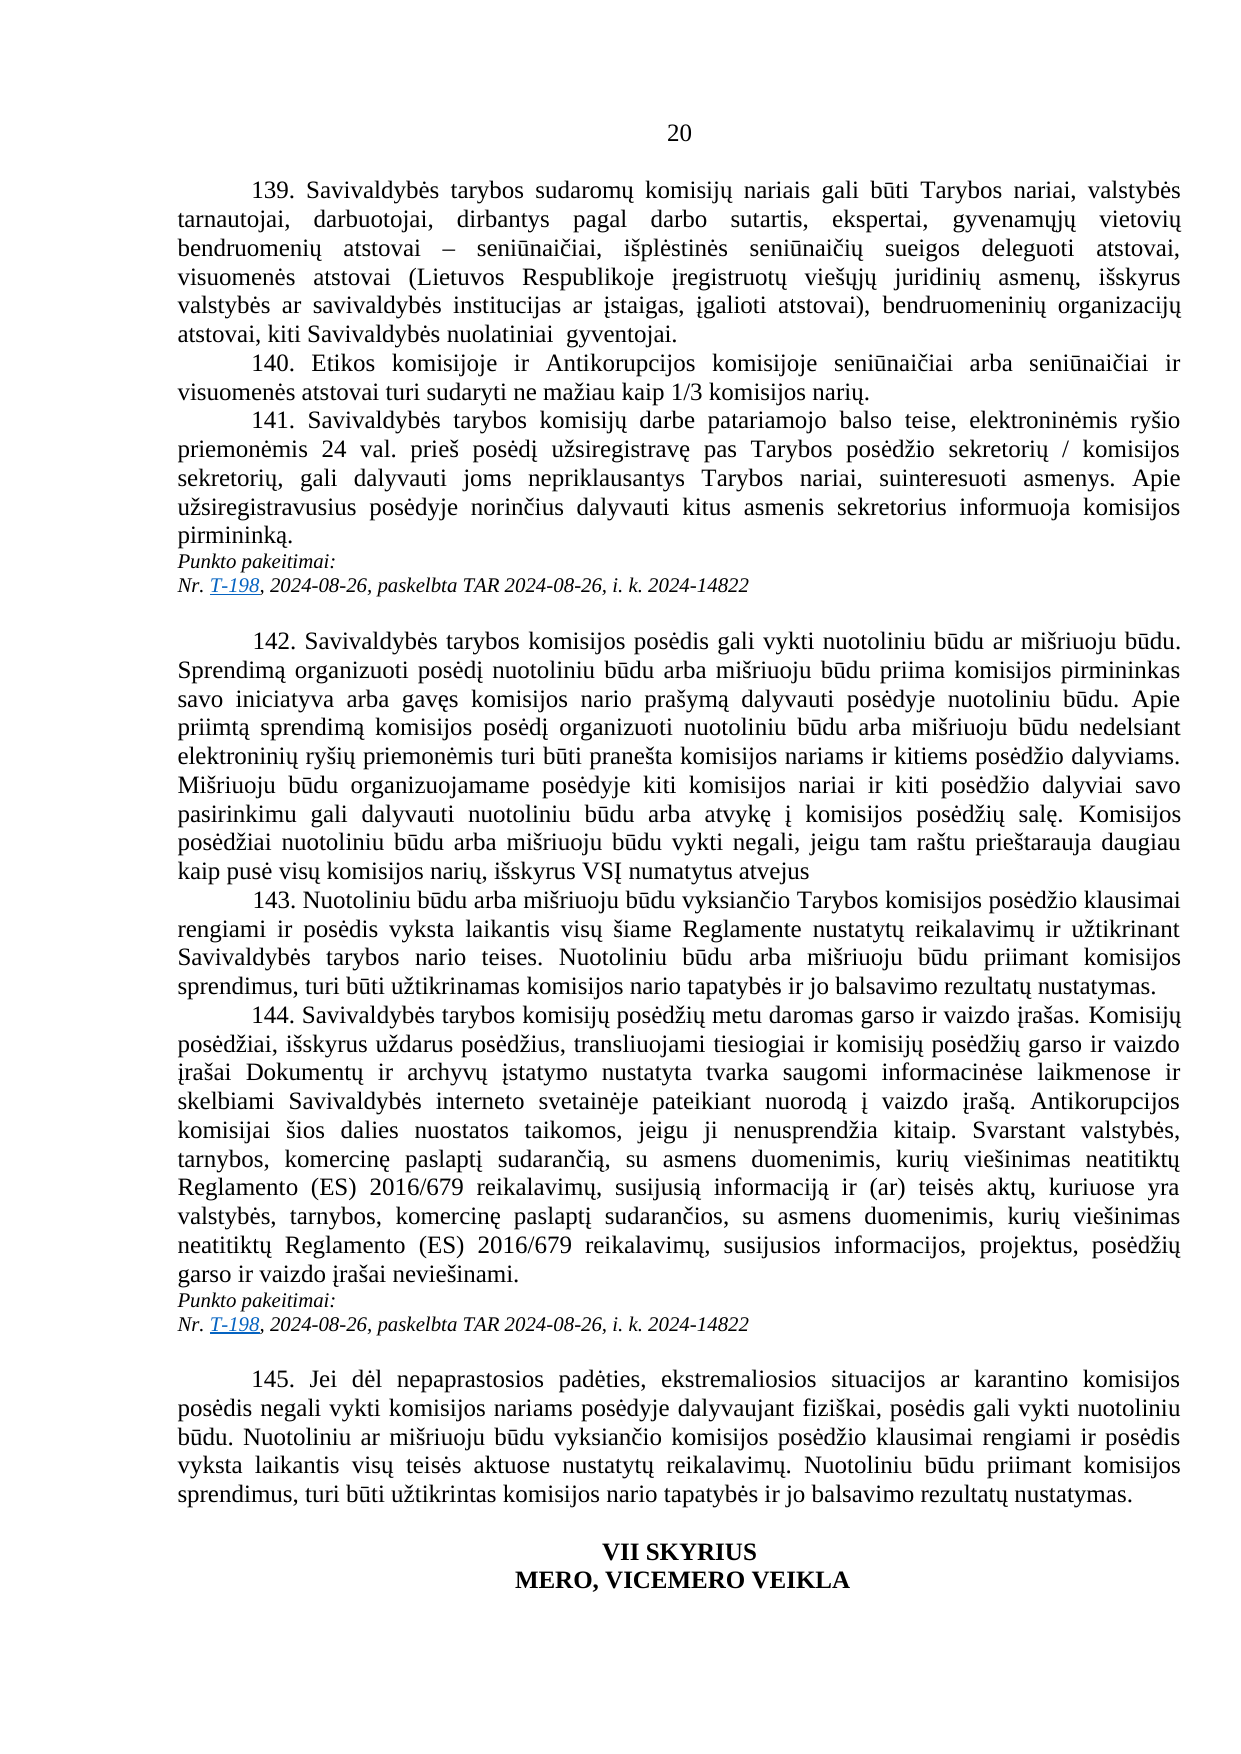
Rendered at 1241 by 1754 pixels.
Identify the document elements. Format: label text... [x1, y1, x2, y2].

text Punkto pakeitimai: [177, 1287, 1181, 1312]
text Punkto pakeitimai: [177, 549, 1181, 573]
text 144. Savivaldybės tarybos komisijų posėdžių metu daromas garso ir vaizdo įrašas. Komisijų posėdžiai, išskyrus uždarus posėdžius, transliuojami tiesiogiai ir komisijų posėdžių garso ir vaizdo įrašai Dokumentų ir archyvų įstatymo nustatyta tvarka saugomi informacinėse laikmenose ir skelbiami Savivaldybės interneto svetainėje pateikiant nuorodą į vaizdo įrašą. Antikorupcijos komisijai šios dalies nuostatos taikomos, jeigu ji nenusprendžia kitaip. Svarstant valstybės, tarnybos, komercinę paslaptį sudarančią, su asmens duomenimis, kurių viešinimas neatitiktų Reglamento (ES) 2016/679 reikalavimų, susijusią informaciją ir (ar) teisės aktų, kuriuose yra valstybės, tarnybos, komercinę paslaptį sudarančios, su asmens duomenimis, kurių viešinimas neatitiktų Reglamento (ES) 2016/679 reikalavimų, susijusios informacijos, projektus, posėdžių garso ir vaizdo įrašai neviešinami. [177, 1000, 1181, 1287]
text 142. Savivaldybės tarybos komisijos posėdis gali vykti nuotoliniu būdu ar mišriuoju būdu. Sprendimą organizuoti posėdį nuotoliniu būdu arba mišriuoju būdu priima komisijos pirmininkas savo iniciatyva arba gavęs komisijos nario prašymą dalyvauti posėdyje nuotoliniu būdu. Apie priimtą sprendimą komisijos posėdį organizuoti nuotoliniu būdu arba mišriuoju būdu nedelsiant elektroninių ryšių priemonėmis turi būti pranešta komisijos nariams ir kitiems posėdžio dalyviams. Mišriuoju būdu organizuojamame posėdyje kiti komisijos nariai ir kiti posėdžio dalyviai savo pasirinkimu gali dalyvauti nuotoliniu būdu arba atvykę į komisijos posėdžių salę. Komisijos posėdžiai nuotoliniu būdu arba mišriuoju būdu vykti negali, jeigu tam raštu prieštarauja daugiau kaip pusė visų komisijos narių, išskyrus VSĮ numatytus atvejus [177, 626, 1181, 885]
text VII SKYRIUS [177, 1537, 1181, 1566]
text Nr. T-198, 2024-08-26, paskelbta TAR 2024-08-26, i. k. 2024-14822 [177, 573, 1181, 597]
text 140. Etikos komisijoje ir Antikorupcijos komisijoje seniūnaičiai arba seniūnaičiai ir visuomenės atstovai turi sudaryti ne mažiau kaip 1/3 komisijos narių. [177, 348, 1181, 406]
text MERO, VICEMERO VEIKLA [177, 1566, 1181, 1594]
text Nr. T-198, 2024-08-26, paskelbta TAR 2024-08-26, i. k. 2024-14822 [177, 1312, 1181, 1336]
text 145. Jei dėl nepaprastosios padėties, ekstremaliosios situacijos ar karantino komisijos posėdis negali vykti komisijos nariams posėdyje dalyvaujant fiziškai, posėdis gali vykti nuotoliniu būdu. Nuotoliniu ar mišriuoju būdu vyksiančio komisijos posėdžio klausimai rengiami ir posėdis vyksta laikantis visų teisės aktuose nustatytų reikalavimų. Nuotoliniu būdu priimant komisijos sprendimus, turi būti užtikrintas komisijos nario tapatybės ir jo balsavimo rezultatų nustatymas. [177, 1364, 1181, 1508]
text 143. Nuotoliniu būdu arba mišriuoju būdu vyksiančio Tarybos komisijos posėdžio klausimai rengiami ir posėdis vyksta laikantis visų šiame Reglamente nustatytų reikalavimų ir užtikrinant Savivaldybės tarybos nario teises. Nuotoliniu būdu arba mišriuoju būdu priimant komisijos sprendimus, turi būti užtikrinamas komisijos nario tapatybės ir jo balsavimo rezultatų nustatymas. [177, 885, 1181, 1000]
text 141. Savivaldybės tarybos komisijų darbe patariamojo balso teise, elektroninėmis ryšio priemonėmis 24 val. prieš posėdį užsiregistravę pas Tarybos posėdžio sekretorių / komisijos sekretorių, gali dalyvauti joms nepriklausantys Tarybos nariai, suinteresuoti asmenys. Apie užsiregistravusius posėdyje norinčius dalyvauti kitus asmenis sekretorius informuoja komisijos pirmininką. [177, 406, 1181, 549]
text 139. Savivaldybės tarybos sudaromų komisijų nariais gali būti Tarybos nariai, valstybės tarnautojai, darbuotojai, dirbantys pagal darbo sutartis, ekspertai, gyvenamųjų vietovių bendruomenių atstovai – seniūnaičiai, išplėstinės seniūnaičių sueigos deleguoti atstovai, visuomenės atstovai (Lietuvos Respublikoje įregistruotų viešųjų juridinių asmenų, išskyrus valstybės ar savivaldybės institucijas ar įstaigas, įgalioti atstovai), bendruomeninių organizacijų atstovai, kiti Savivaldybės nuolatiniai gyventojai. [177, 176, 1181, 348]
